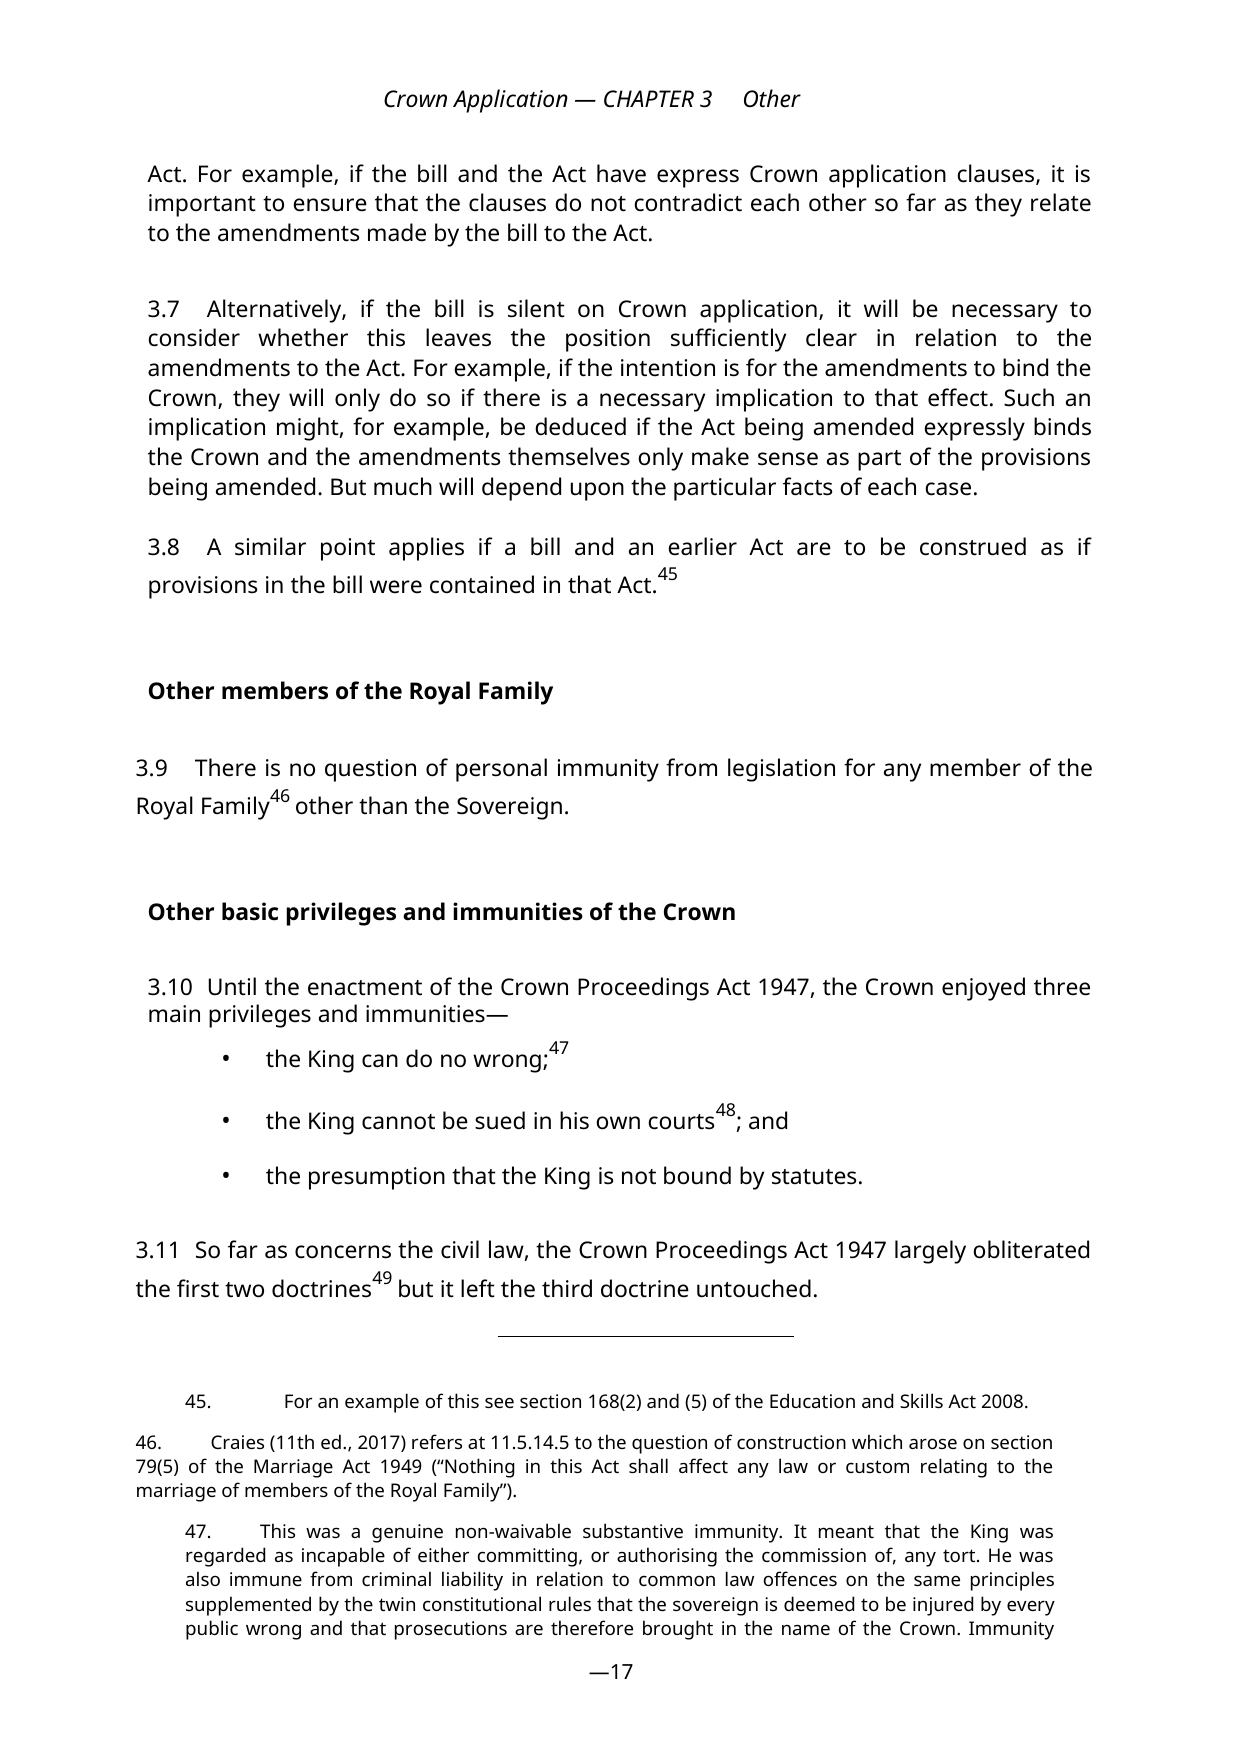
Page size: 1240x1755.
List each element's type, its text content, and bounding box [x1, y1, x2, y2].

list For an example of this see section 168(2) and (5) of the Education and Skills Act 2008. [185, 1390, 1104, 1413]
list A similar point applies if a bill and an earlier Act are to be construed as if provisions in the bill were contained in that Act.45 [147, 530, 1093, 600]
list the King cannot be sued in his own courts48; and [221, 1098, 1104, 1137]
list This was a genuine non-waivable substantive immunity. It meant that the King was regarded as incapable of either committing, or authorising the commission of, any tort. He was also immune from criminal liability in relation to common law offences on the same principles supplemented by the twin constitutional rules that the sovereign is deemed to be injured by every public wrong and that prosecutions are therefore brought in the name of the Crown. Immunity [185, 1519, 1055, 1641]
list the presumption that the King is not bound by statutes. [221, 1158, 1104, 1192]
list Until the enactment of the Crown Proceedings Act 1947, the Crown enjoyed three main privileges and immunities— [147, 974, 1093, 1028]
text Act. For example, if the bill and the Act have express Crown application clauses, it is important to ensure that the clauses do not contradict each other so far as they relate to the amendments made by the bill to the Act. [147, 159, 1093, 248]
list Alternatively, if the bill is silent on Crown application, it will be necessary to consider whether this leaves the position sufficiently clear in relation to the amendments to the Act. For example, if the intention is for the amendments to bind the Crown, they will only do so if there is a necessary implication to that effect. Such an implication might, for example, be deduced if the Act being amended expressly binds the Crown and the amendments themselves only make sense as part of the provisions being amended. But much will depend upon the particular facts of each case. [147, 294, 1093, 502]
list the King can do no wrong;47 [221, 1036, 1104, 1074]
list Craies (11th ed., 2017) refers at 11.5.14.5 to the question of construction which arose on section 79(5) of the Marriage Act 1949 (“Nothing in this Act shall affect any law or custom relating to the marriage of members of the Royal Family”). [135, 1430, 1055, 1503]
list So far as concerns the civil law, the Crown Proceedings Act 1947 largely obliterated the first two doctrines49 but it left the third doctrine untouched. [135, 1234, 1093, 1304]
list There is no question of personal immunity from legislation for any member of the Royal Family46 other than the Sovereign. [135, 752, 1093, 821]
subtitle Other members of the Royal Family [147, 674, 1104, 706]
subtitle Other basic privileges and immunities of the Crown [147, 896, 1104, 927]
